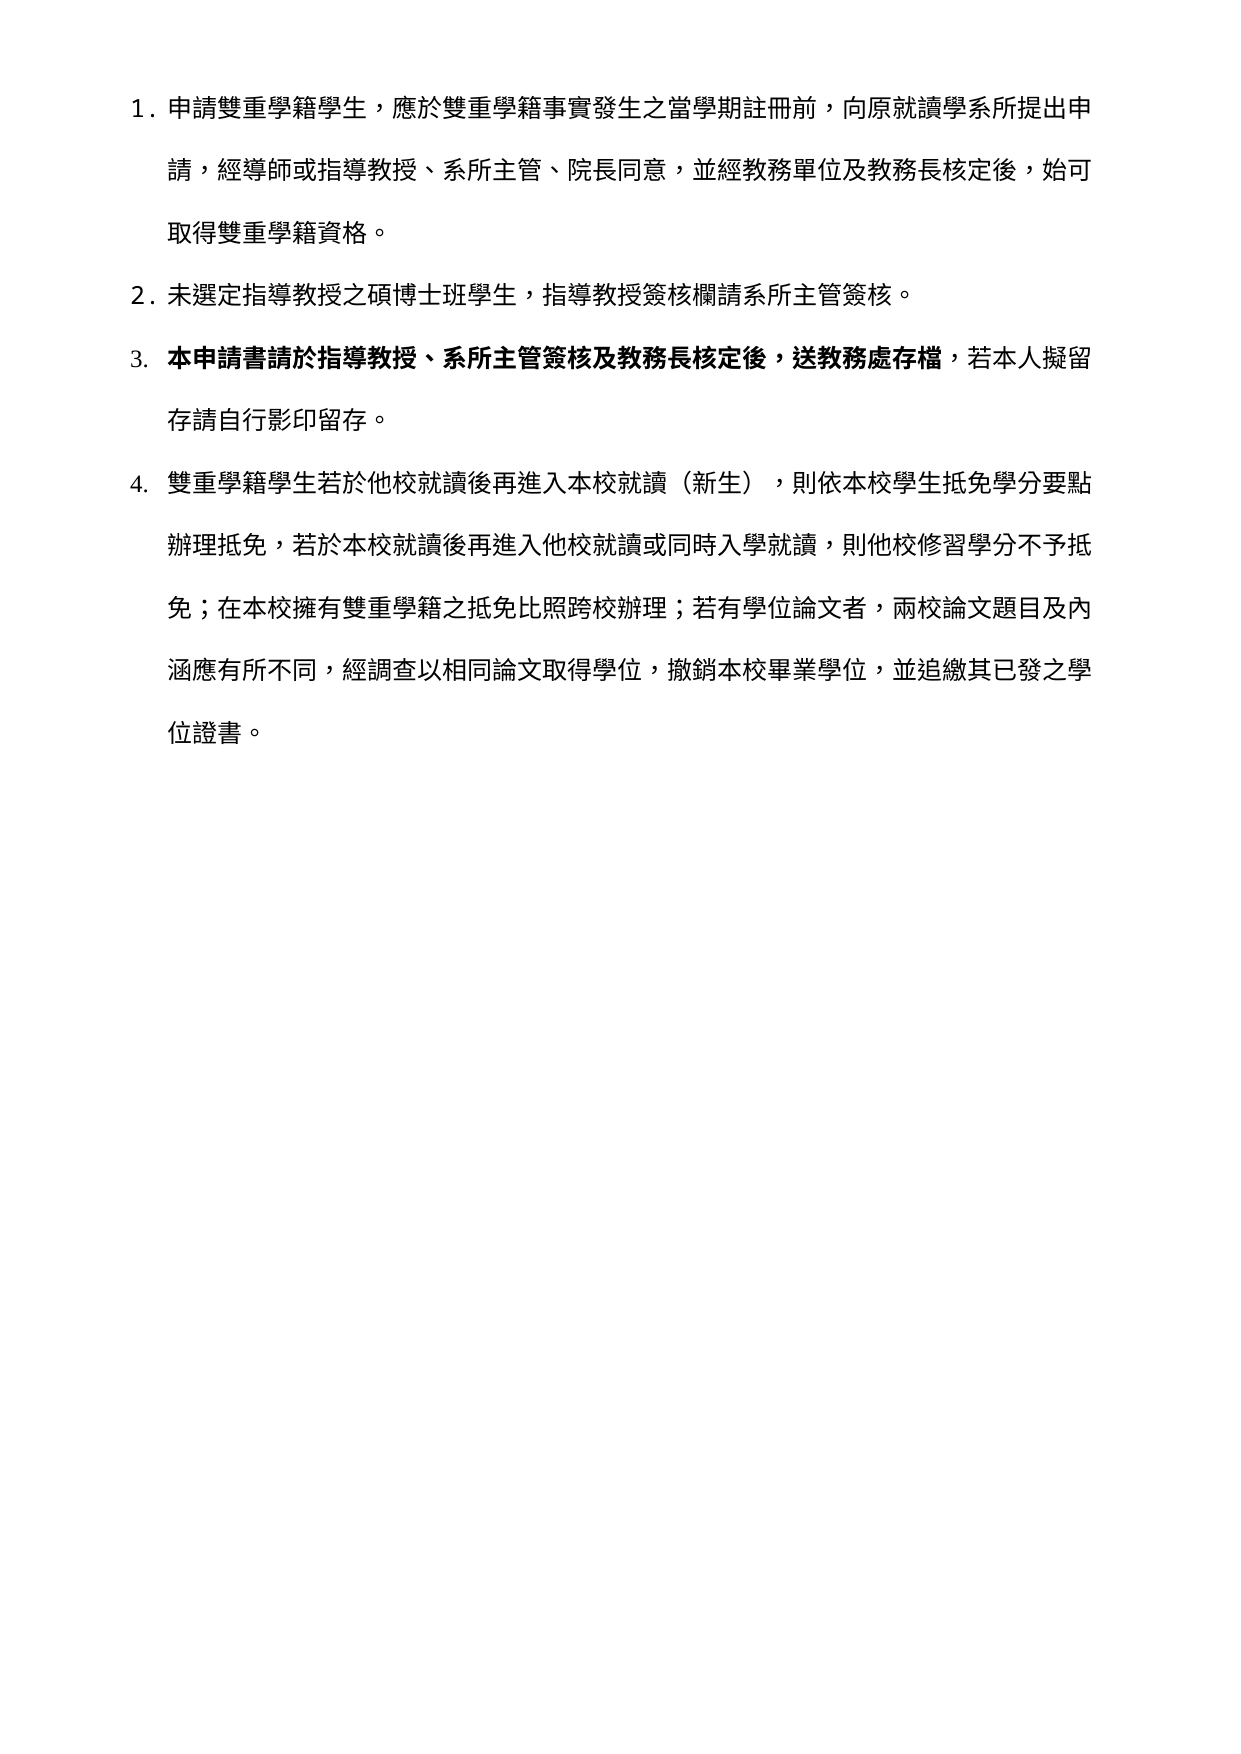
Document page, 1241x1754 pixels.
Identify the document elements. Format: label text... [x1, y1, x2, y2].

list 本申請書請於指導教授、系所主管簽核及教務長核定後，送教務處存檔，若本人擬留存請自行影印留存。 [130, 314, 1110, 439]
list 未選定指導教授之碩博士班學生，指導教授簽核欄請系所主管簽核。 [130, 252, 1110, 314]
list 雙重學籍學生若於他校就讀後再進入本校就讀（新生），則依本校學生抵免學分要點辦理抵免，若於本校就讀後再進入他校就讀或同時入學就讀，則他校修習學分不予抵免；在本校擁有雙重學籍之抵免比照跨校辦理；若有學位論文者，兩校論文題目及內涵應有所不同，經調查以相同論文取得學位，撤銷本校畢業學位，並追繳其已發之學位證書。 [130, 439, 1110, 752]
list 申請雙重學籍學生，應於雙重學籍事實發生之當學期註冊前，向原就讀學系所提出申請，經導師或指導教授、系所主管、院長同意，並經教務單位及教務長核定後，始可取得雙重學籍資格。 [130, 64, 1110, 252]
